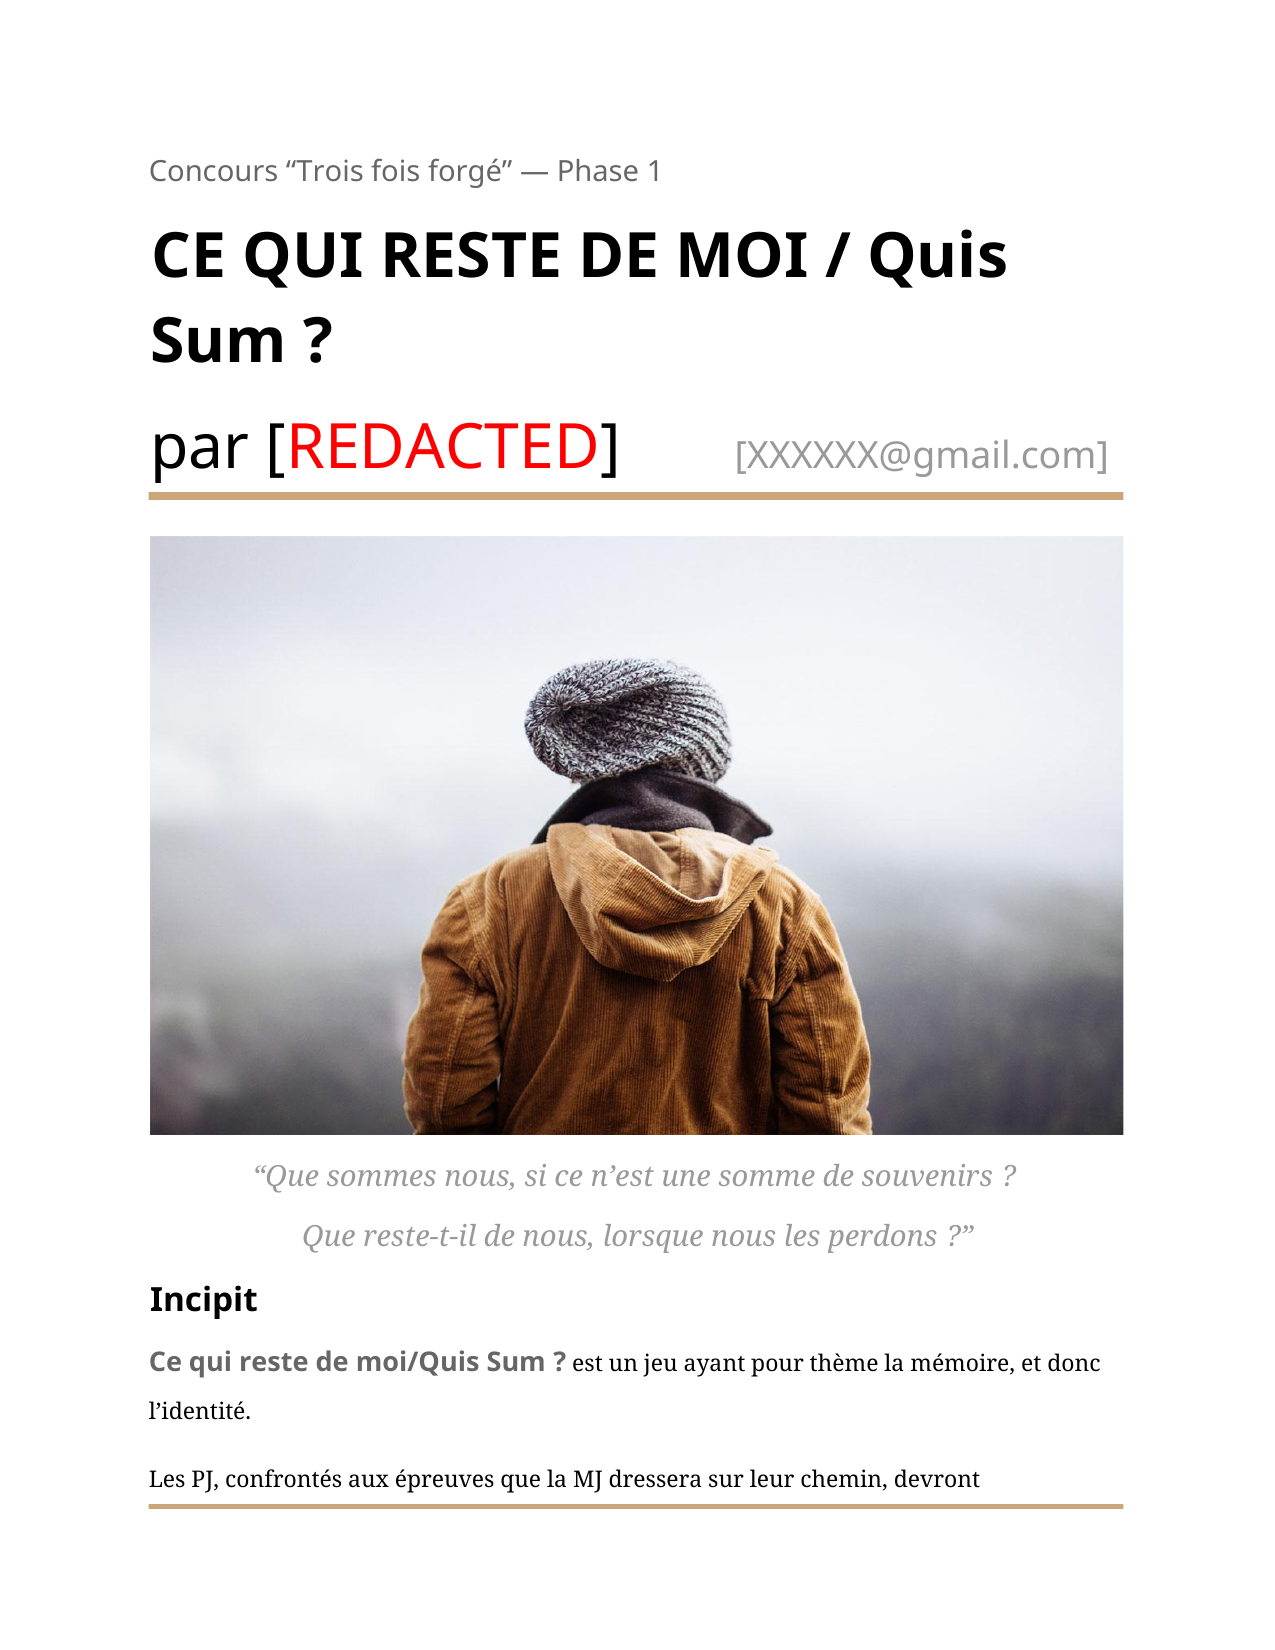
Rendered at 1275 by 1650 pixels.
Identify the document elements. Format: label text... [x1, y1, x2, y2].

picture [148, 1504, 1124, 1509]
subtitle Incipit [150, 1276, 1125, 1322]
subtitle Que reste-t-il de nous, lorsque nous les perdons ?” [150, 1216, 1125, 1255]
text Ce qui reste de moi/Quis Sum ? est un jeu ayant pour thème la mémoire, et donc l’identité. [148, 1342, 1125, 1426]
text Les PJ, confrontés aux épreuves que la MJ dressera sur leur chemin, devront [148, 1463, 1125, 1494]
picture [148, 492, 1124, 500]
picture [150, 536, 1124, 1135]
text Concours “Trois fois forgé” — Phase 1 [148, 150, 1125, 190]
subtitle par [REDACTED] [XXXXXX@gmail.com] [150, 402, 1125, 487]
subtitle “Que sommes nous, si ce n’est une somme de souvenirs ? [150, 1155, 1125, 1195]
title CE QUI RESTE DE MOI / Quis Sum ? [150, 211, 1125, 381]
